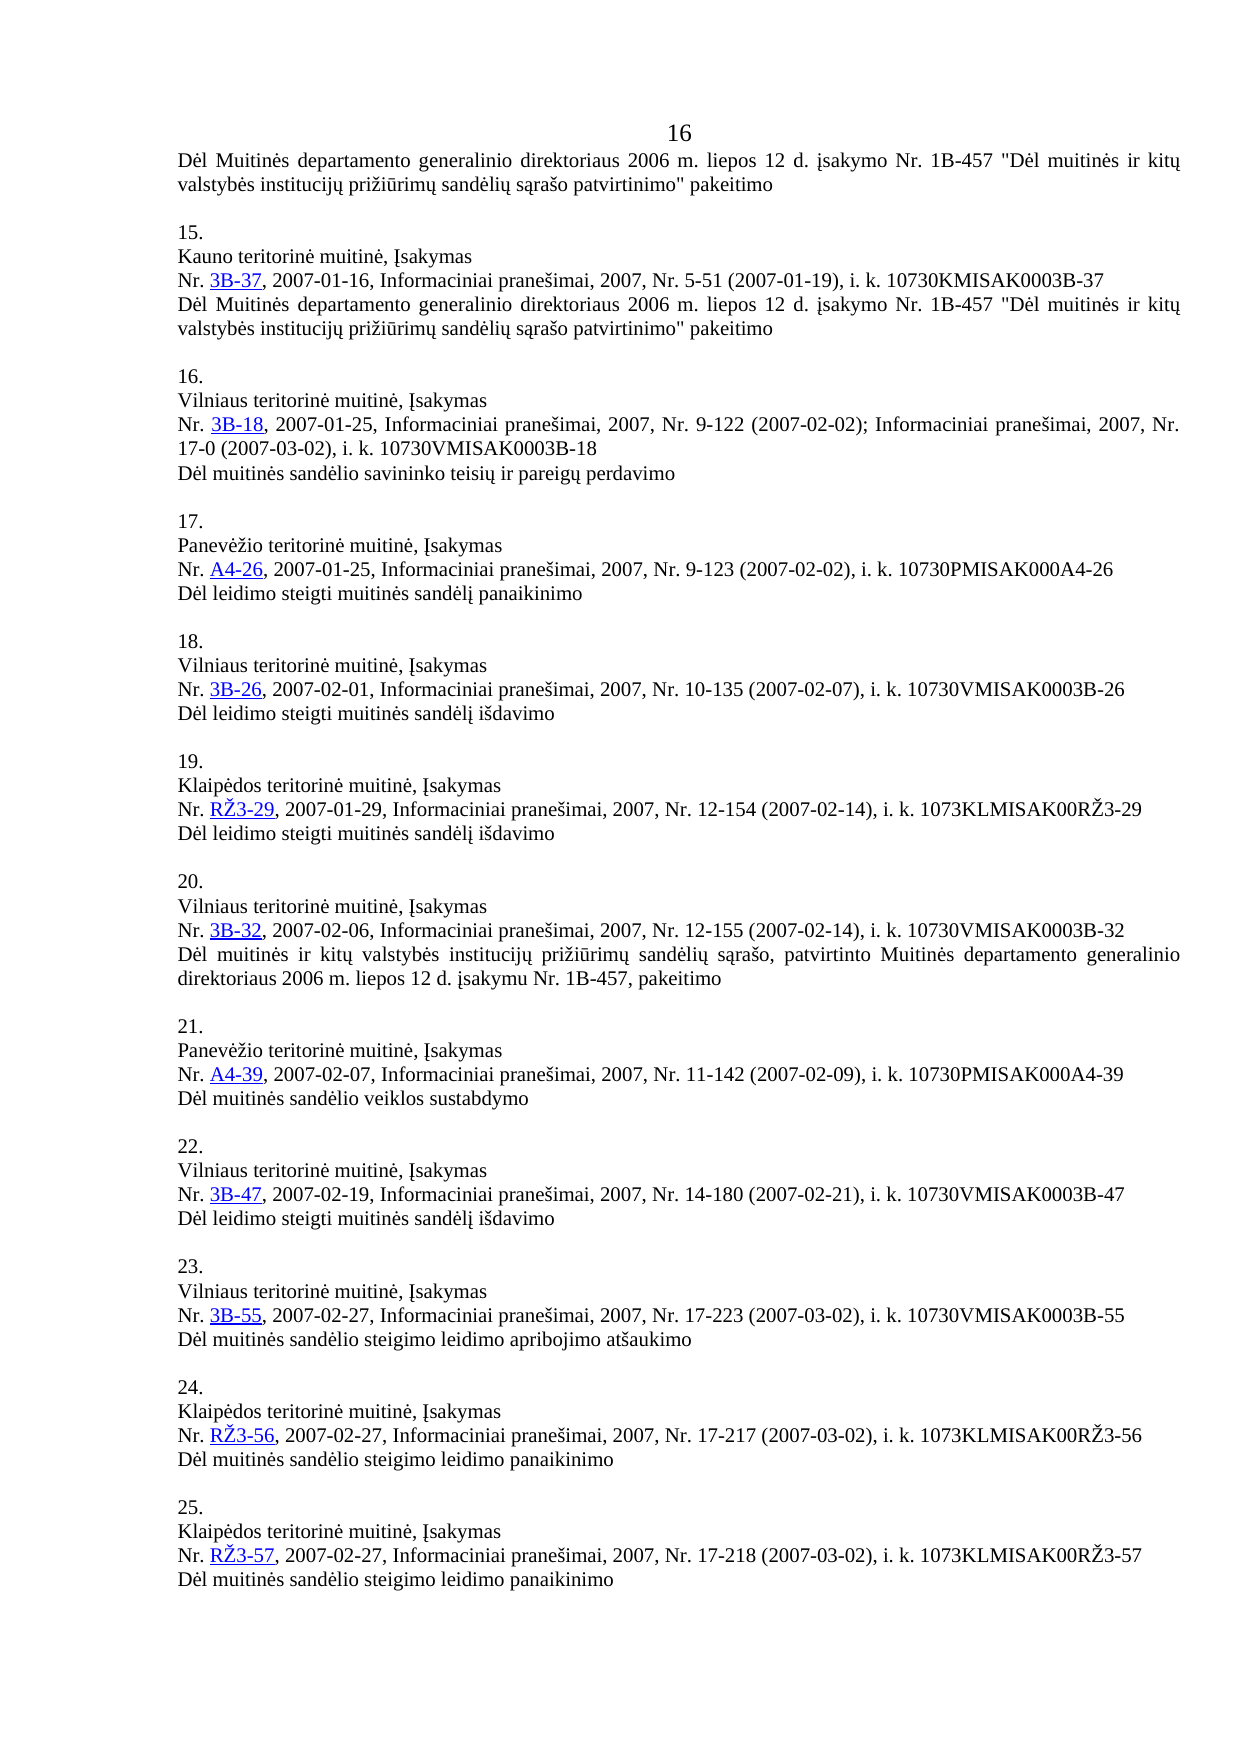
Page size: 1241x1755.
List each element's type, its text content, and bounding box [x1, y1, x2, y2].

text Dėl leidimo steigti muitinės sandėlį išdavimo [177, 701, 1181, 725]
text Dėl muitinės sandėlio savininko teisių ir pareigų perdavimo [177, 460, 1181, 484]
text 18. [177, 629, 1181, 653]
text Vilniaus teritorinė muitinė, Įsakymas [177, 388, 1181, 412]
text Kauno teritorinė muitinė, Įsakymas [177, 244, 1181, 268]
text Nr. 3B-55, 2007-02-27, Informaciniai pranešimai, 2007, Nr. 17-223 (2007-03-02), i. k. 10730VMISAK0003B-55 [177, 1303, 1181, 1327]
text Klaipėdos teritorinė muitinė, Įsakymas [177, 1519, 1181, 1543]
text 19. [177, 749, 1181, 773]
text Dėl leidimo steigti muitinės sandėlį panaikinimo [177, 581, 1181, 605]
text Nr. 3B-37, 2007-01-16, Informaciniai pranešimai, 2007, Nr. 5-51 (2007-01-19), i. k. 10730KMISAK0003B-37 [177, 268, 1181, 292]
text Klaipėdos teritorinė muitinė, Įsakymas [177, 1399, 1181, 1423]
text 24. [177, 1375, 1181, 1399]
text Vilniaus teritorinė muitinė, Įsakymas [177, 1158, 1181, 1182]
text Nr. A4-26, 2007-01-25, Informaciniai pranešimai, 2007, Nr. 9-123 (2007-02-02), i. k. 10730PMISAK000A4-26 [177, 557, 1181, 581]
text Nr. RŽ3-29, 2007-01-29, Informaciniai pranešimai, 2007, Nr. 12-154 (2007-02-14), i. k. 1073KLMISAK00RŽ3-29 [177, 797, 1181, 821]
text Nr. 3B-18, 2007-01-25, Informaciniai pranešimai, 2007, Nr. 9-122 (2007-02-02); Informaciniai pranešimai, 2007, Nr. 17-0 (2007-03-02), i. k. 10730VMISAK0003B-18 [177, 412, 1181, 460]
text 15. [177, 220, 1181, 244]
text Dėl muitinės sandėlio steigimo leidimo panaikinimo [177, 1447, 1181, 1471]
text Dėl muitinės ir kitų valstybės institucijų prižiūrimų sandėlių sąrašo, patvirtinto Muitinės departamento generalinio direktoriaus 2006 m. liepos 12 d. įsakymu Nr. 1B-457, pakeitimo [177, 942, 1181, 990]
text Nr. 3B-32, 2007-02-06, Informaciniai pranešimai, 2007, Nr. 12-155 (2007-02-14), i. k. 10730VMISAK0003B-32 [177, 918, 1181, 942]
text Dėl muitinės sandėlio steigimo leidimo panaikinimo [177, 1567, 1181, 1591]
text Vilniaus teritorinė muitinė, Įsakymas [177, 1278, 1181, 1303]
text Vilniaus teritorinė muitinė, Įsakymas [177, 653, 1181, 677]
text Panevėžio teritorinė muitinė, Įsakymas [177, 1038, 1181, 1062]
text 22. [177, 1134, 1181, 1158]
text 20. [177, 869, 1181, 893]
text Dėl leidimo steigti muitinės sandėlį išdavimo [177, 821, 1181, 845]
text Klaipėdos teritorinė muitinė, Įsakymas [177, 773, 1181, 797]
text 25. [177, 1495, 1181, 1519]
text Vilniaus teritorinė muitinė, Įsakymas [177, 893, 1181, 918]
text Dėl muitinės sandėlio steigimo leidimo apribojimo atšaukimo [177, 1327, 1181, 1351]
text Nr. A4-39, 2007-02-07, Informaciniai pranešimai, 2007, Nr. 11-142 (2007-02-09), i. k. 10730PMISAK000A4-39 [177, 1062, 1181, 1086]
text Nr. RŽ3-57, 2007-02-27, Informaciniai pranešimai, 2007, Nr. 17-218 (2007-03-02), i. k. 1073KLMISAK00RŽ3-57 [177, 1543, 1181, 1567]
text 21. [177, 1014, 1181, 1038]
text 23. [177, 1254, 1181, 1278]
text Dėl Muitinės departamento generalinio direktoriaus 2006 m. liepos 12 d. įsakymo Nr. 1B-457 "Dėl muitinės ir kitų valstybės institucijų prižiūrimų sandėlių sąrašo patvirtinimo" pakeitimo [177, 148, 1181, 196]
text Nr. 3B-26, 2007-02-01, Informaciniai pranešimai, 2007, Nr. 10-135 (2007-02-07), i. k. 10730VMISAK0003B-26 [177, 677, 1181, 701]
text Nr. RŽ3-56, 2007-02-27, Informaciniai pranešimai, 2007, Nr. 17-217 (2007-03-02), i. k. 1073KLMISAK00RŽ3-56 [177, 1423, 1181, 1447]
text Dėl leidimo steigti muitinės sandėlį išdavimo [177, 1206, 1181, 1230]
text Panevėžio teritorinė muitinė, Įsakymas [177, 533, 1181, 557]
text Nr. 3B-47, 2007-02-19, Informaciniai pranešimai, 2007, Nr. 14-180 (2007-02-21), i. k. 10730VMISAK0003B-47 [177, 1182, 1181, 1206]
text 17. [177, 508, 1181, 533]
text Dėl Muitinės departamento generalinio direktoriaus 2006 m. liepos 12 d. įsakymo Nr. 1B-457 "Dėl muitinės ir kitų valstybės institucijų prižiūrimų sandėlių sąrašo patvirtinimo" pakeitimo [177, 292, 1181, 340]
text Dėl muitinės sandėlio veiklos sustabdymo [177, 1086, 1181, 1110]
text 16. [177, 364, 1181, 388]
